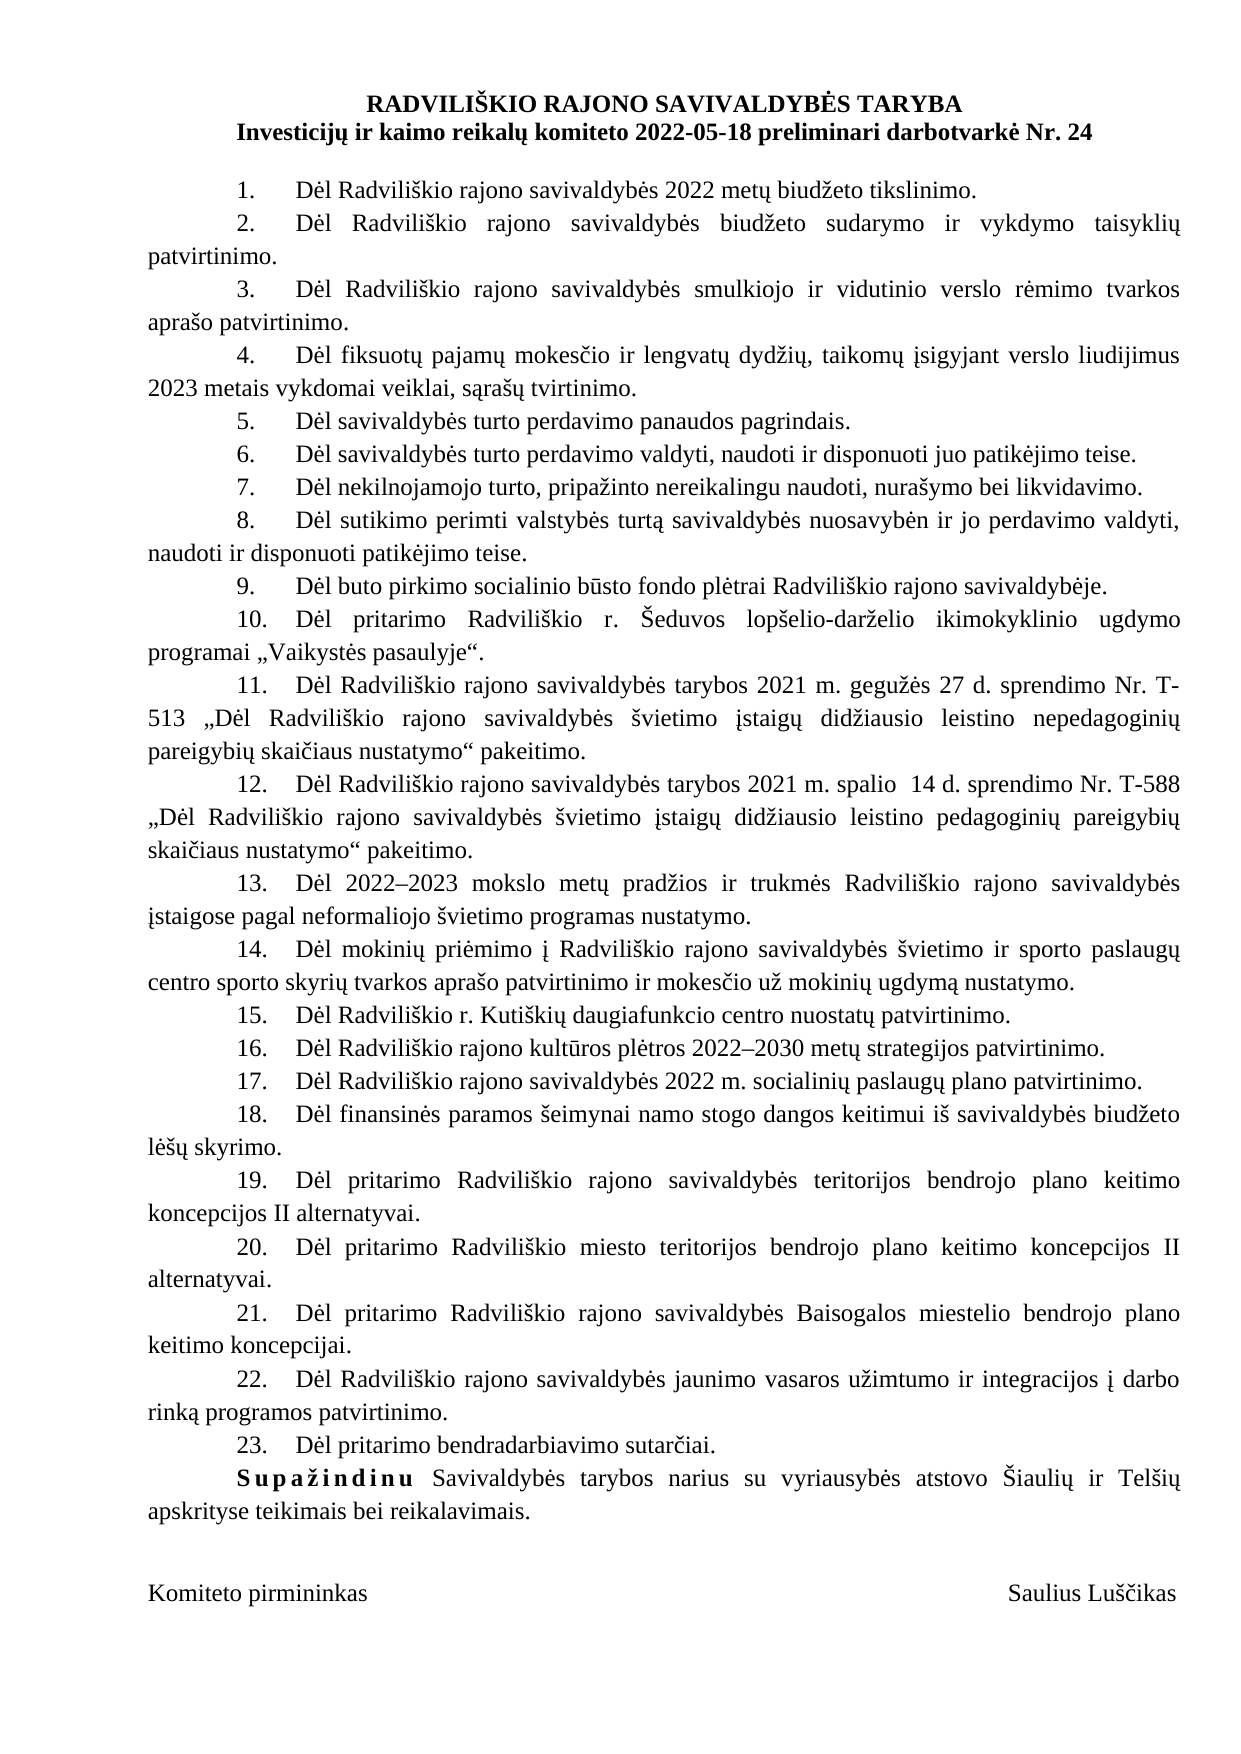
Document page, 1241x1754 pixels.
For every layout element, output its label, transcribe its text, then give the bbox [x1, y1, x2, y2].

list Dėl pritarimo Radviliškio rajono savivaldybės Baisogalos miestelio bendrojo plano keitimo koncepcijai. [148, 1298, 1181, 1359]
text Komiteto pirmininkas Saulius Luščikas [148, 1578, 1181, 1607]
list Dėl buto pirkimo socialinio būsto fondo plėtrai Radviliškio rajono savivaldybėje. [148, 571, 1181, 600]
list Dėl fiksuotų pajamų mokesčio ir lengvatų dydžių, taikomų įsigyjant verslo liudijimus 2023 metais vykdomai veiklai, sąrašų tvirtinimo. [148, 340, 1181, 402]
list Dėl pritarimo Radviliškio r. Šeduvos lopšelio-darželio ikimokyklinio ugdymo programai „Vaikystės pasaulyje“. [148, 604, 1181, 666]
list Dėl sutikimo perimti valstybės turtą savivaldybės nuosavybėn ir jo perdavimo valdyti, naudoti ir disponuoti patikėjimo teise. [148, 505, 1181, 567]
list Dėl pritarimo bendradarbiavimo sutarčiai. [148, 1430, 1181, 1458]
list Dėl Radviliškio r. Kutiškių daugiafunkcio centro nuostatų patvirtinimo. [148, 1000, 1181, 1029]
list Dėl Radviliškio rajono savivaldybės 2022 m. socialinių paslaugų plano patvirtinimo. [148, 1066, 1181, 1095]
list Dėl Radviliškio rajono savivaldybės tarybos 2021 m. spalio 14 d. sprendimo Nr. T-588 „Dėl Radviliškio rajono savivaldybės švietimo įstaigų didžiausio leistino pedagoginių pareigybių skaičiaus nustatymo“ pakeitimo. [148, 769, 1181, 864]
list Dėl Radviliškio rajono savivaldybės jaunimo vasaros užimtumo ir integracijos į darbo rinką programos patvirtinimo. [148, 1364, 1181, 1425]
list Dėl pritarimo Radviliškio miesto teritorijos bendrojo plano keitimo koncepcijos II alternatyvai. [148, 1232, 1181, 1293]
list Dėl Radviliškio rajono savivaldybės 2022 metų biudžeto tikslinimo. [148, 175, 1181, 204]
list Dėl savivaldybės turto perdavimo valdyti, naudoti ir disponuoti juo patikėjimo teise. [148, 439, 1181, 468]
text RADVILIŠKIO RAJONO SAVIVALDYBĖS TARYBA [148, 89, 1181, 117]
list Dėl mokinių priėmimo į Radviliškio rajono savivaldybės švietimo ir sporto paslaugų centro sporto skyrių tvarkos aprašo patvirtinimo ir mokesčio už mokinių ugdymą nustatymo. [148, 934, 1181, 996]
list Dėl finansinės paramos šeimynai namo stogo dangos keitimui iš savivaldybės biudžeto lėšų skyrimo. [148, 1099, 1181, 1161]
text Investicijų ir kaimo reikalų komiteto 2022-05-18 preliminari darbotvarkė Nr. 24 [148, 117, 1181, 146]
list Dėl nekilnojamojo turto, pripažinto nereikalingu naudoti, nurašymo bei likvidavimo. [148, 472, 1181, 501]
list Supažindinu Savivaldybės tarybos narius su vyriausybės atstovo Šiaulių ir Telšių apskrityse teikimais bei reikalavimais. [148, 1463, 1181, 1524]
list Dėl 2022–2023 mokslo metų pradžios ir trukmės Radviliškio rajono savivaldybės įstaigose pagal neformaliojo švietimo programas nustatymo. [148, 868, 1181, 930]
list Dėl Radviliškio rajono savivaldybės tarybos 2021 m. gegužės 27 d. sprendimo Nr. T-513 „Dėl Radviliškio rajono savivaldybės švietimo įstaigų didžiausio leistino nepedagoginių pareigybių skaičiaus nustatymo“ pakeitimo. [148, 670, 1181, 765]
list Dėl Radviliškio rajono kultūros plėtros 2022–2030 metų strategijos patvirtinimo. [148, 1033, 1181, 1062]
list Dėl Radviliškio rajono savivaldybės biudžeto sudarymo ir vykdymo taisyklių patvirtinimo. [148, 208, 1181, 270]
list Dėl pritarimo Radviliškio rajono savivaldybės teritorijos bendrojo plano keitimo koncepcijos II alternatyvai. [148, 1166, 1181, 1227]
list Dėl Radviliškio rajono savivaldybės smulkiojo ir vidutinio verslo rėmimo tvarkos aprašo patvirtinimo. [148, 274, 1181, 336]
list Dėl savivaldybės turto perdavimo panaudos pagrindais. [148, 406, 1181, 435]
